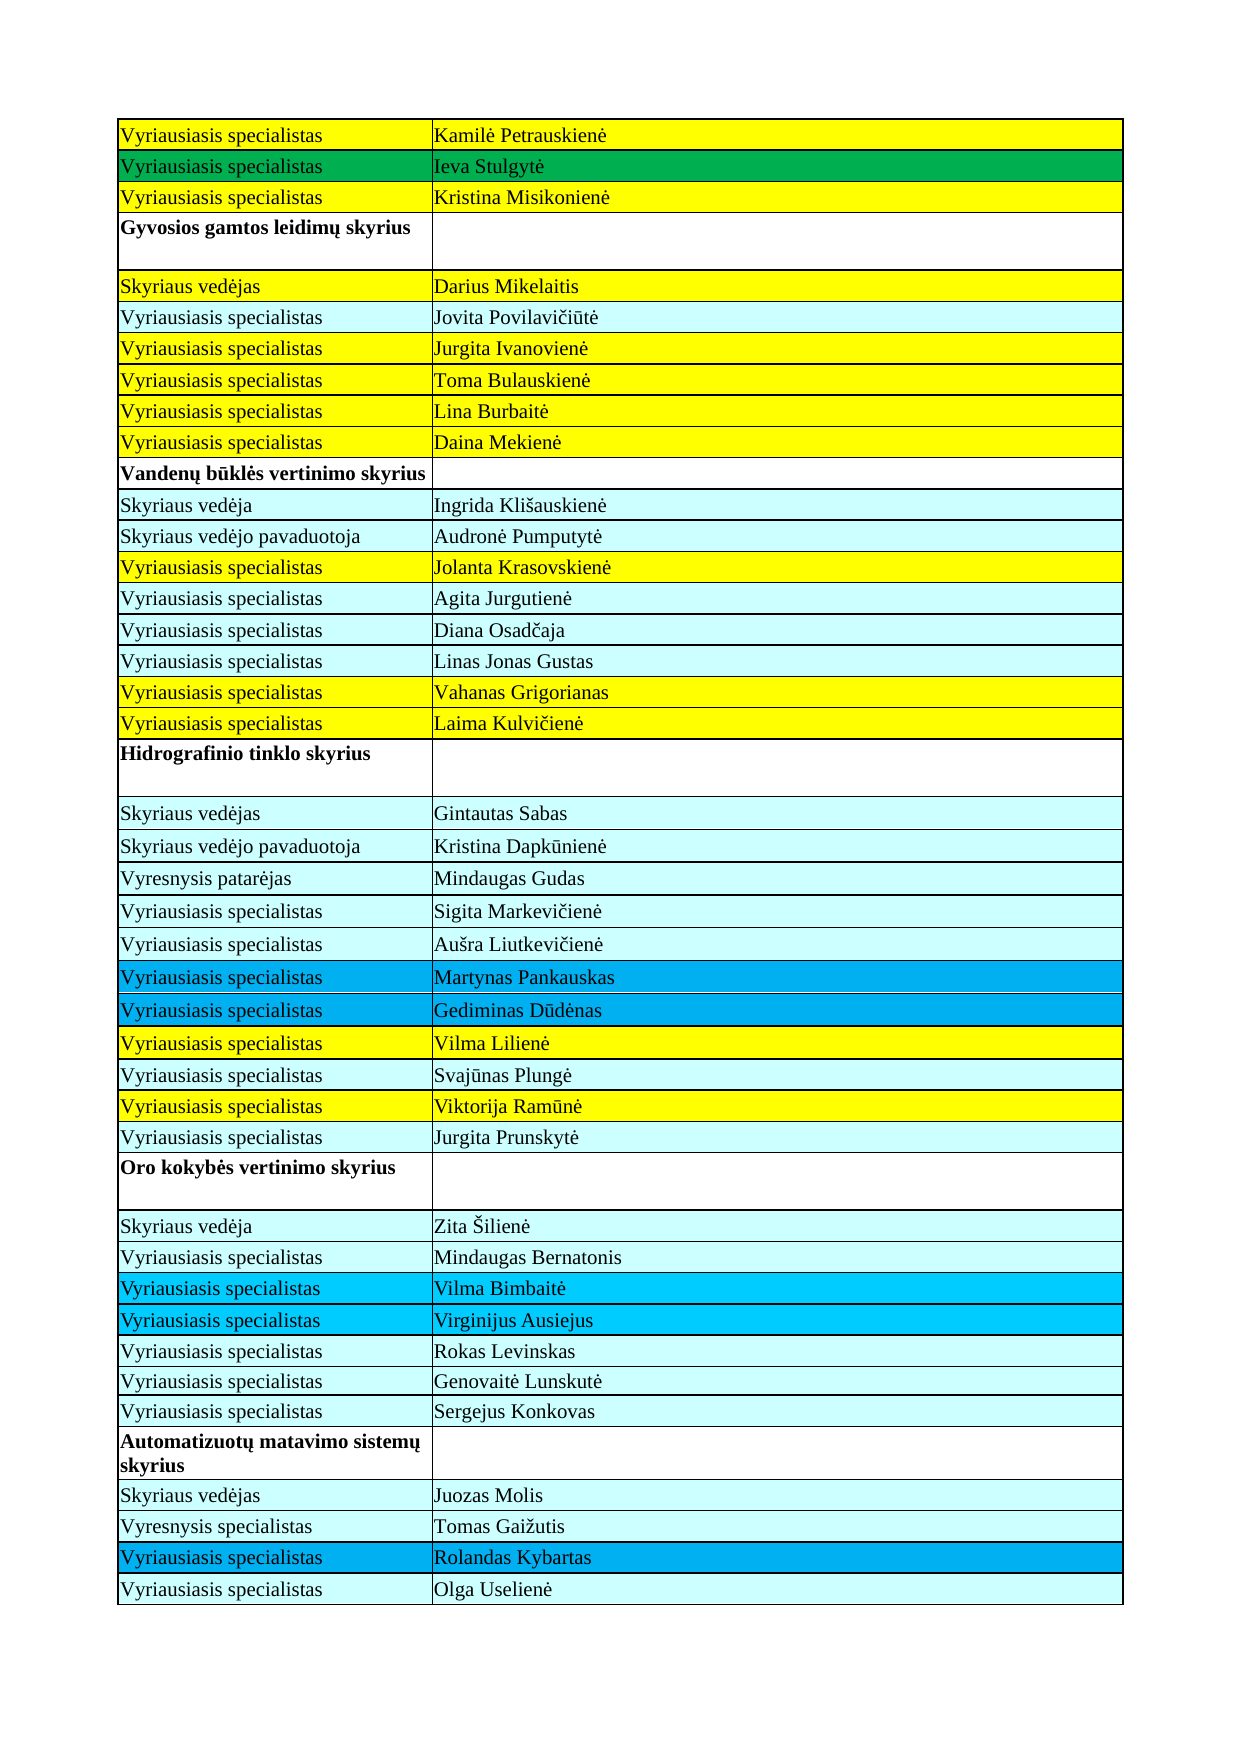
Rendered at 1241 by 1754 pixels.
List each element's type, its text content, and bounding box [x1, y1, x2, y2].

table_cell Sergejus Konkovas [433, 1396, 1122, 1426]
table_cell Vyriausiasis specialistas [119, 615, 432, 644]
table_cell Gyvosios gamtos leidimų skyrius [119, 213, 432, 269]
table_cell Vyriausiasis specialistas [119, 1367, 432, 1394]
table_cell Automatizuotų matavimo sistemų skyrius [119, 1427, 432, 1478]
table_cell Mindaugas Bernatonis [433, 1242, 1122, 1272]
table_cell Kristina Dapkūnienė [433, 830, 1122, 861]
table_cell Juozas Molis [433, 1480, 1122, 1510]
table_cell Vyriausiasis specialistas [119, 151, 432, 181]
table_cell Vyriausiasis specialistas [119, 928, 432, 960]
table_cell Skyriaus vedėja [119, 1211, 432, 1241]
table_cell Vyriausiasis specialistas [119, 1543, 432, 1572]
table_cell Rokas Levinskas [433, 1336, 1122, 1366]
table_cell Vyriausiasis specialistas [119, 1242, 432, 1272]
table_cell Laima Kulvičienė [433, 708, 1122, 738]
table_cell Vyriausiasis specialistas [119, 646, 432, 676]
table_cell Vyriausiasis specialistas [119, 396, 432, 426]
table_cell Vyriausiasis specialistas [119, 1091, 432, 1121]
table_cell Vyriausiasis specialistas [119, 1574, 432, 1603]
table_cell Kamilė Petrauskienė [433, 120, 1122, 149]
table_cell Vyriausiasis specialistas [119, 583, 432, 613]
table_cell Skyriaus vedėjas [119, 1480, 432, 1510]
table_cell Skyriaus vedėjo pavaduotoja [119, 830, 432, 861]
table_cell Jurgita Ivanovienė [433, 333, 1122, 363]
table_cell Vyriausiasis specialistas [119, 896, 432, 927]
table_cell [433, 740, 1122, 796]
table_cell Aušra Liutkevičienė [433, 928, 1122, 960]
table_cell Agita Jurgutienė [433, 583, 1122, 613]
table_cell Kristina Misikonienė [433, 182, 1122, 212]
table_cell [433, 458, 1122, 488]
table_cell Skyriaus vedėja [119, 490, 432, 519]
table_cell Vyriausiasis specialistas [119, 333, 432, 363]
table_cell Zita Šilienė [433, 1211, 1122, 1241]
table_cell Vyriausiasis specialistas [119, 708, 432, 738]
table_cell Darius Mikelaitis [433, 271, 1122, 301]
table_cell Toma Bulauskienė [433, 365, 1122, 394]
table_cell Vyriausiasis specialistas [119, 552, 432, 582]
table_cell Vyriausiasis specialistas [119, 182, 432, 212]
table_cell [433, 213, 1122, 269]
table_cell Sigita Markevičienė [433, 896, 1122, 927]
table_cell Vilma Bimbaitė [433, 1273, 1122, 1303]
table_cell Ingrida Klišauskienė [433, 490, 1122, 519]
table_cell [433, 1427, 1122, 1478]
table_cell Audronė Pumputytė [433, 521, 1122, 551]
table_cell Vahanas Grigorianas [433, 677, 1122, 707]
table_cell Vyriausiasis specialistas [119, 302, 432, 332]
table_cell Vyriausiasis specialistas [119, 1060, 432, 1089]
table_cell Tomas Gaižutis [433, 1511, 1122, 1541]
table_cell Vyriausiasis specialistas [119, 677, 432, 707]
table_cell Gediminas Dūdėnas [433, 994, 1122, 1025]
table_cell Vyriausiasis specialistas [119, 427, 432, 457]
table_cell Mindaugas Gudas [433, 863, 1122, 894]
table_cell Vyriausiasis specialistas [119, 1273, 432, 1303]
table_cell Vyriausiasis specialistas [119, 994, 432, 1025]
table_cell Genovaitė Lunskutė [433, 1367, 1122, 1394]
table_cell Lina Burbaitė [433, 396, 1122, 426]
table_cell Linas Jonas Gustas [433, 646, 1122, 676]
table_cell [433, 1153, 1122, 1209]
table_cell Ieva Stulgytė [433, 151, 1122, 181]
table_cell Jurgita Prunskytė [433, 1122, 1122, 1152]
table_cell Rolandas Kybartas [433, 1543, 1122, 1572]
table_cell Olga Uselienė [433, 1574, 1122, 1603]
table_cell Skyriaus vedėjas [119, 271, 432, 301]
table_cell Daina Mekienė [433, 427, 1122, 457]
table_cell Virginijus Ausiejus [433, 1305, 1122, 1334]
table_cell Vyriausiasis specialistas [119, 1336, 432, 1366]
table_cell Skyriaus vedėjo pavaduotoja [119, 521, 432, 551]
table_cell Vyriausiasis specialistas [119, 1122, 432, 1152]
table_cell Jolanta Krasovskienė [433, 552, 1122, 582]
table_cell Skyriaus vedėjas [119, 797, 432, 828]
table_cell Viktorija Ramūnė [433, 1091, 1122, 1121]
table_cell Oro kokybės vertinimo skyrius [119, 1153, 432, 1209]
table_cell Jovita Povilavičiūtė [433, 302, 1122, 332]
table_cell Diana Osadčaja [433, 615, 1122, 644]
table_cell Vyriausiasis specialistas [119, 1396, 432, 1426]
table_cell Vyriausiasis specialistas [119, 365, 432, 394]
table_cell Vyriausiasis specialistas [119, 1305, 432, 1334]
table_cell Hidrografinio tinklo skyrius [119, 740, 432, 796]
table_cell Vyriausiasis specialistas [119, 1027, 432, 1058]
table_cell Svajūnas Plungė [433, 1060, 1122, 1089]
table_cell Vyresnysis specialistas [119, 1511, 432, 1541]
table_cell Vilma Lilienė [433, 1027, 1122, 1058]
table_cell Vyresnysis patarėjas [119, 863, 432, 894]
table_cell Vyriausiasis specialistas [119, 961, 432, 992]
table_cell Gintautas Sabas [433, 797, 1122, 828]
table_cell Vandenų būklės vertinimo skyrius [119, 458, 432, 488]
table_cell Vyriausiasis specialistas [119, 120, 432, 149]
table_cell Martynas Pankauskas [433, 961, 1122, 992]
